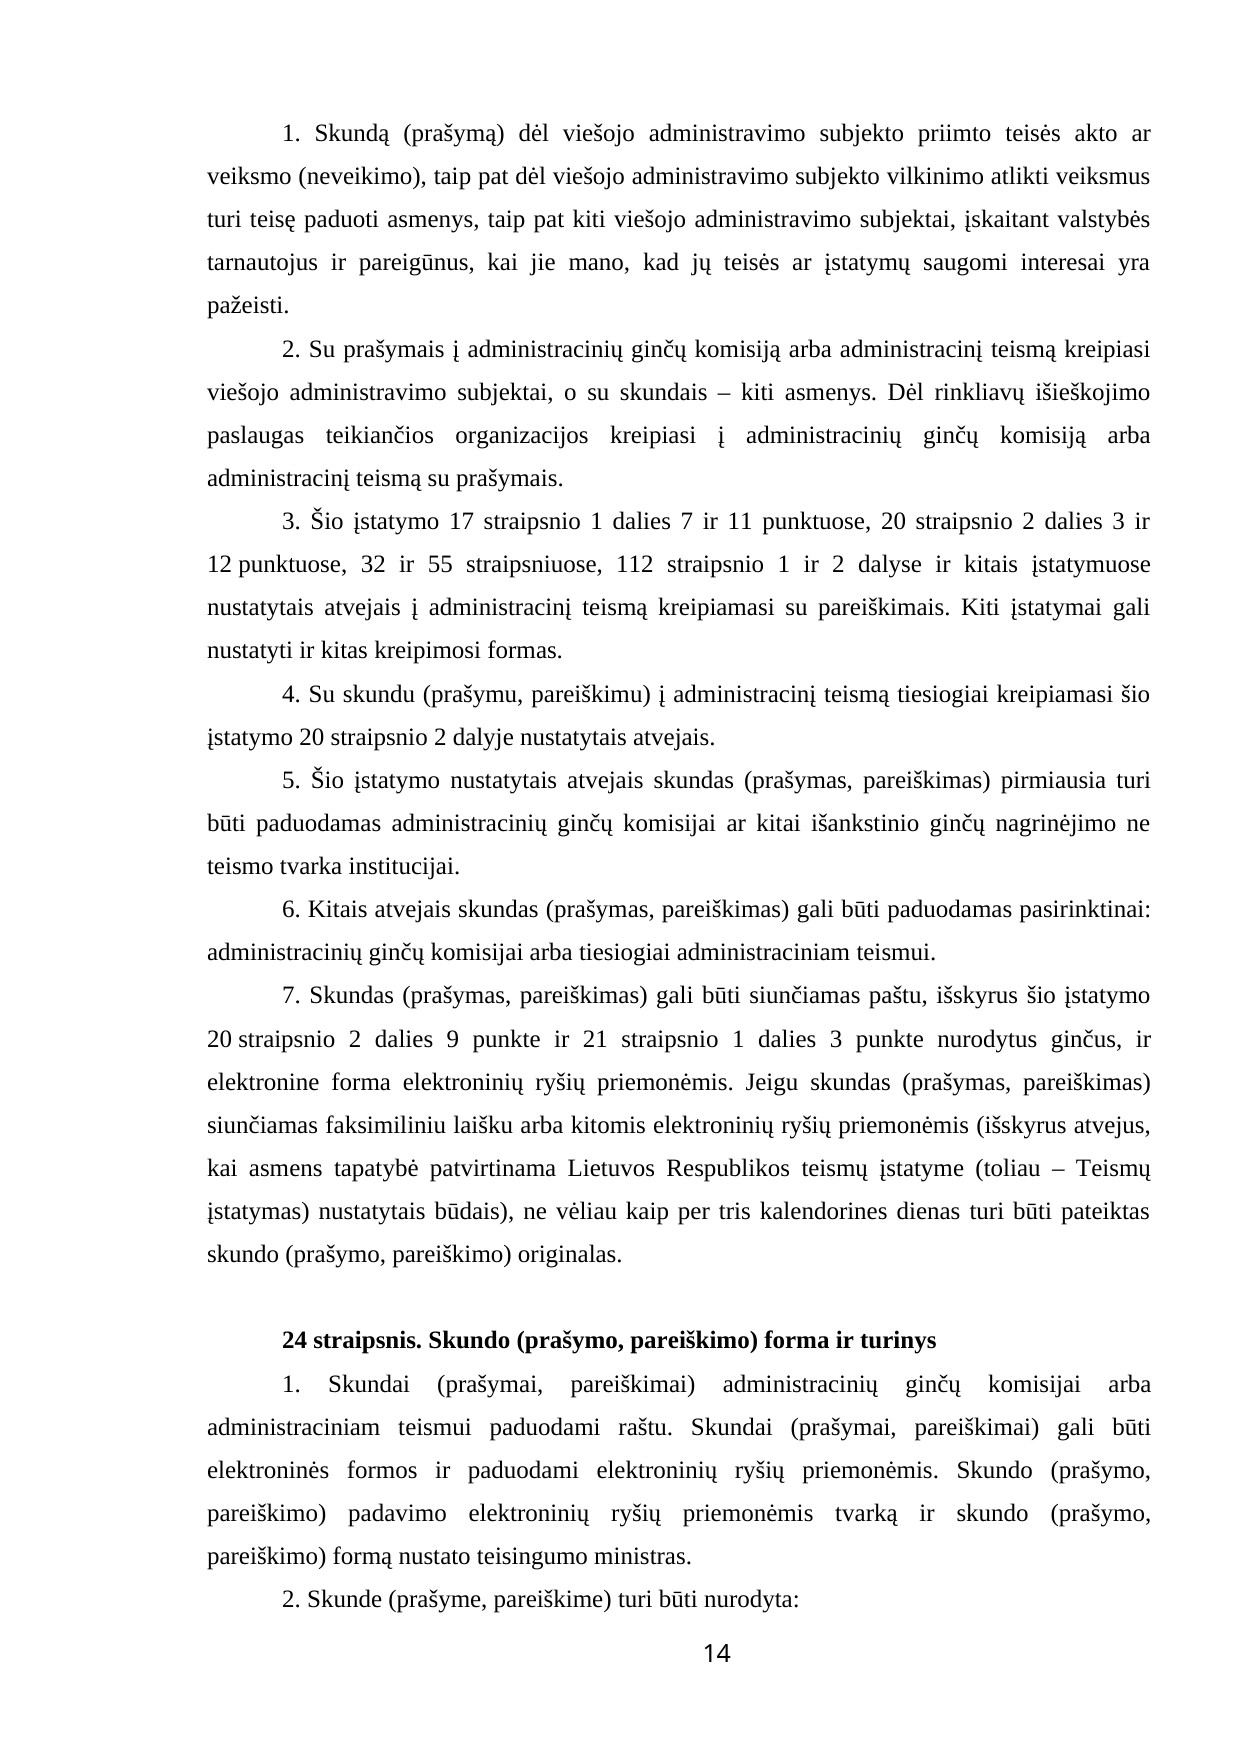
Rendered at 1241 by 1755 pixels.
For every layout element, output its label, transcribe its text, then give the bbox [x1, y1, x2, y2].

text 24 straipsnis. Skundo (prašymo, pareiškimo) forma ir turinys [207, 1326, 1152, 1354]
text 2. Skunde (prašyme, pareiškime) turi būti nurodyta: [207, 1584, 1152, 1613]
text 4. Su skundu (prašymu, pareiškimu) į administracinį teismą tiesiogiai kreipiamasi šio įstatymo 20 straipsnio 2 dalyje nustatytais atvejais. [207, 679, 1152, 751]
text 1. Skundai (prašymai, pareiškimai) administracinių ginčų komisijai arba administraciniam teismui paduodami raštu. Skundai (prašymai, pareiškimai) gali būti elektroninės formos ir paduodami elektroninių ryšių priemonėmis. Skundo (prašymo, pareiškimo) padavimo elektroninių ryšių priemonėmis tvarką ir skundo (prašymo, pareiškimo) formą nustato teisingumo ministras. [207, 1369, 1152, 1570]
text 2. Su prašymais į administracinių ginčų komisiją arba administracinį teismą kreipiasi viešojo administravimo subjektai, o su skundais – kiti asmenys. Dėl rinkliavų išieškojimo paslaugas teikiančios organizacijos kreipiasi į administracinių ginčų komisiją arba administracinį teismą su prašymais. [207, 334, 1152, 492]
text 1. Skundą (prašymą) dėl viešojo administravimo subjekto priimto teisės akto ar veiksmo (neveikimo), taip pat dėl viešojo administravimo subjekto vilkinimo atlikti veiksmus turi teisę paduoti asmenys, taip pat kiti viešojo administravimo subjektai, įskaitant valstybės tarnautojus ir pareigūnus, kai jie mano, kad jų teisės ar įstatymų saugomi interesai yra pažeisti. [207, 118, 1152, 319]
text 3. Šio įstatymo 17 straipsnio 1 dalies 7 ir 11 punktuose, 20 straipsnio 2 dalies 3 ir 12 punktuose, 32 ir 55 straipsniuose, 112 straipsnio 1 ir 2 dalyse ir kitais įstatymuose nustatytais atvejais į administracinį teismą kreipiamasi su pareiškimais. Kiti įstatymai gali nustatyti ir kitas kreipimosi formas. [207, 506, 1152, 664]
text 5. Šio įstatymo nustatytais atvejais skundas (prašymas, pareiškimas) pirmiausia turi būti paduodamas administracinių ginčų komisijai ar kitai išankstinio ginčų nagrinėjimo ne teismo tvarka institucijai. [207, 765, 1152, 880]
text 7. Skundas (prašymas, pareiškimas) gali būti siunčiamas paštu, išskyrus šio įstatymo 20 straipsnio 2 dalies 9 punkte ir 21 straipsnio 1 dalies 3 punkte nurodytus ginčus, ir elektronine forma elektroninių ryšių priemonėmis. Jeigu skundas (prašymas, pareiškimas) siunčiamas faksimiliniu laišku arba kitomis elektroninių ryšių priemonėmis (išskyrus atvejus, kai asmens tapatybė patvirtinama Lietuvos Respublikos teismų įstatyme (toliau – Teismų įstatymas) nustatytais būdais), ne vėliau kaip per tris kalendorines dienas turi būti pateiktas skundo (prašymo, pareiškimo) originalas. [207, 981, 1152, 1268]
text 6. Kitais atvejais skundas (prašymas, pareiškimas) gali būti paduodamas pasirinktinai: administracinių ginčų komisijai arba tiesiogiai administraciniam teismui. [207, 894, 1152, 966]
